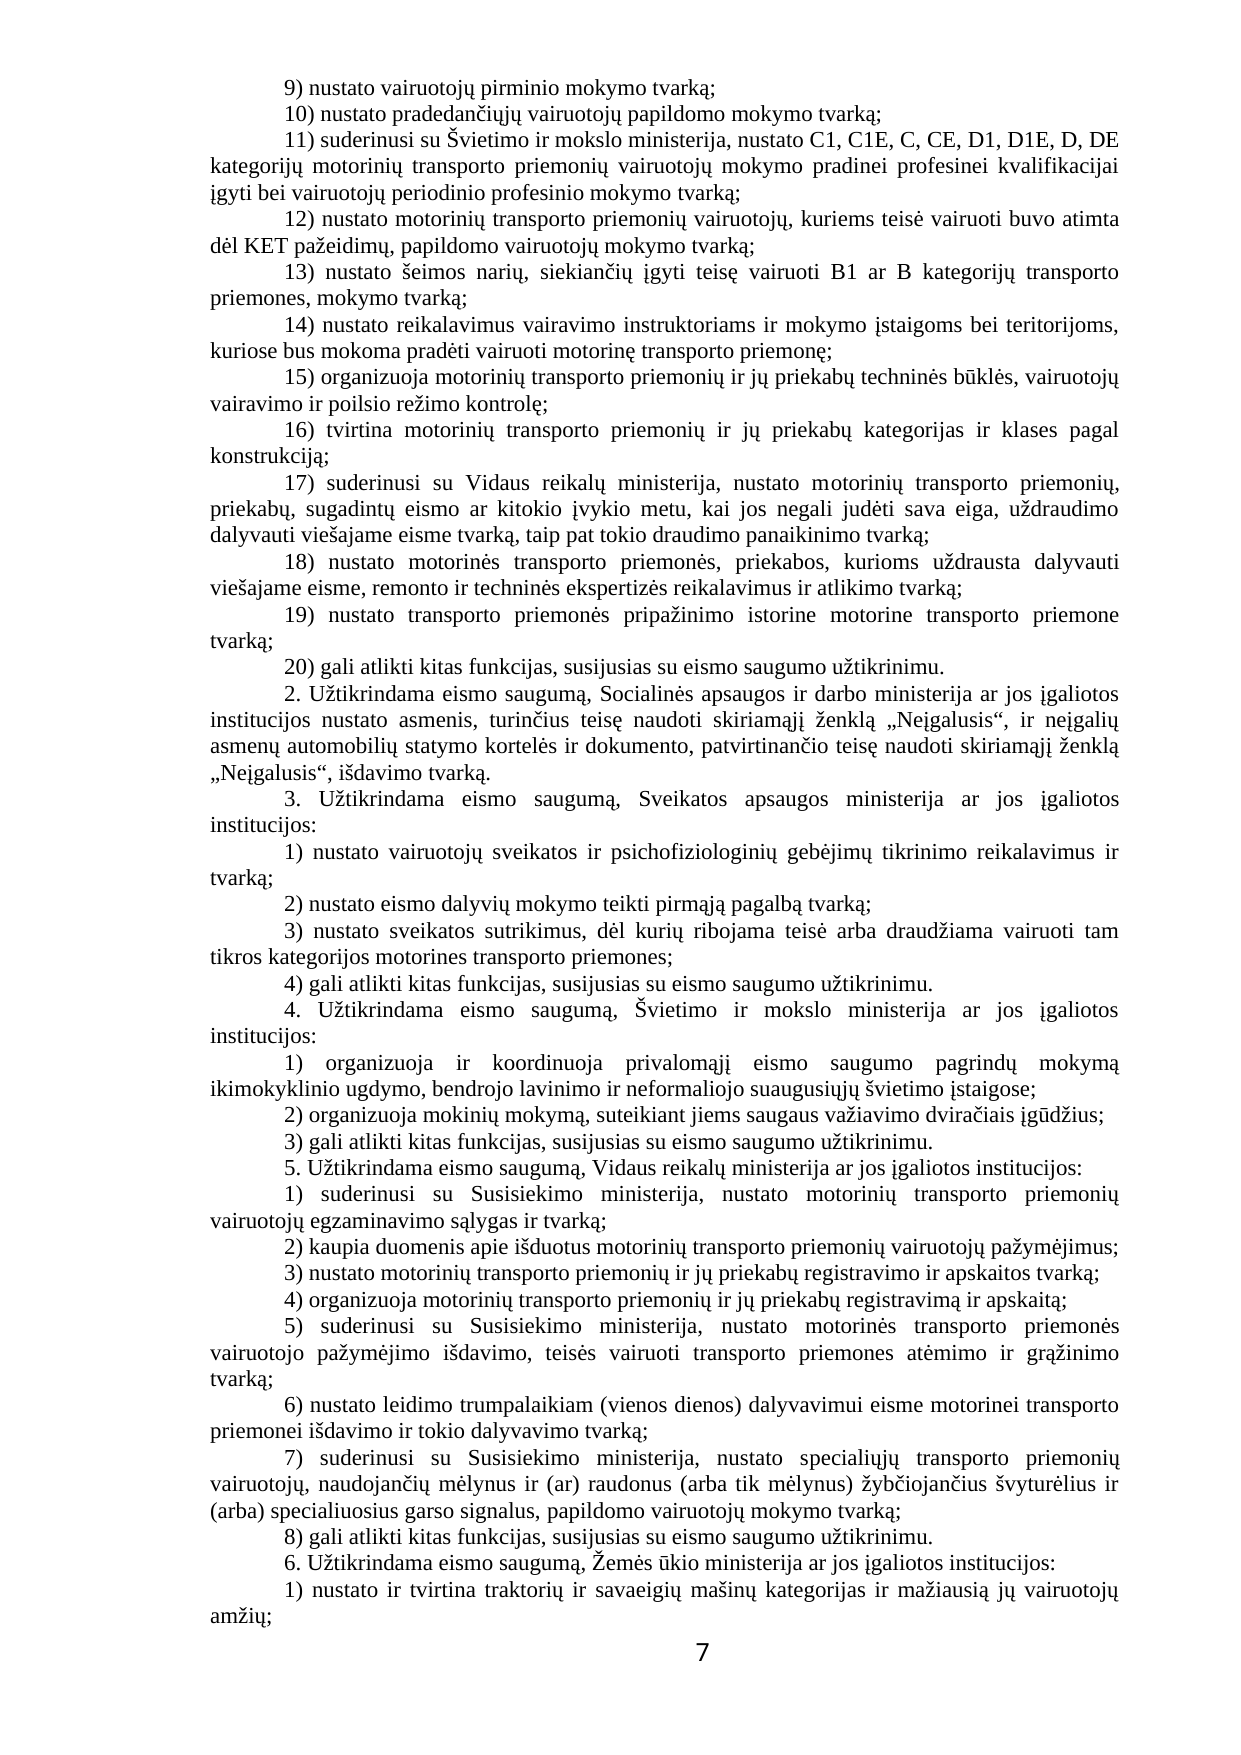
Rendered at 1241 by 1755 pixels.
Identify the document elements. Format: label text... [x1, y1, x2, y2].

text 2) nustato eismo dalyvių mokymo teikti pirmąją pagalbą tvarką; [210, 891, 1120, 917]
text 19) nustato transporto priemonės pripažinimo istorine motorine transporto priemone tvarką; [210, 601, 1120, 653]
text 2. Užtikrindama eismo saugumą, Socialinės apsaugos ir darbo ministerija ar jos įgaliotos institucijos nustato asmenis, turinčius teisę naudoti skiriamąjį ženklą „Neįgalusis“, ir neįgalių asmenų automobilių statymo kortelės ir dokumento, patvirtinančio teisę naudoti skiriamąjį ženklą „Neįgalusis“, išdavimo tvarką. [210, 680, 1120, 785]
text 16) tvirtina motorinių transporto priemonių ir jų priekabų kategorijas ir klases pagal konstrukciją; [210, 416, 1120, 469]
text 18) nustato motorinės transporto priemonės, priekabos, kurioms uždrausta dalyvauti viešajame eisme, remonto ir techninės ekspertizės reikalavimus ir atlikimo tvarką; [210, 548, 1120, 601]
text 15) organizuoja motorinių transporto priemonių ir jų priekabų techninės būklės, vairuotojų vairavimo ir poilsio režimo kontrolę; [210, 363, 1120, 416]
text 2) kaupia duomenis apie išduotus motorinių transporto priemonių vairuotojų pažymėjimus; [210, 1233, 1120, 1259]
text 3) nustato motorinių transporto priemonių ir jų priekabų registravimo ir apskaitos tvarką; [210, 1259, 1120, 1286]
text 9) nustato vairuotojų pirminio mokymo tvarką; [210, 73, 1120, 100]
text 3. Užtikrindama eismo saugumą, Sveikatos apsaugos ministerija ar jos įgaliotos institucijos: [210, 785, 1120, 838]
text 5. Užtikrindama eismo saugumą, Vidaus reikalų ministerija ar jos įgaliotos institucijos: [210, 1154, 1120, 1180]
text 3) nustato sveikatos sutrikimus, dėl kurių ribojama teisė arba draudžiama vairuoti tam tikros kategorijos motorines transporto priemones; [210, 917, 1120, 969]
text 4) organizuoja motorinių transporto priemonių ir jų priekabų registravimą ir apskaitą; [210, 1286, 1120, 1312]
text 1) nustato vairuotojų sveikatos ir psichofiziologinių gebėjimų tikrinimo reikalavimus ir tvarką; [210, 838, 1120, 891]
text 2) organizuoja mokinių mokymą, suteikiant jiems saugaus važiavimo dviračiais įgūdžius; [210, 1101, 1120, 1128]
text 1) organizuoja ir koordinuoja privalomąjį eismo saugumo pagrindų mokymą ikimokyklinio ugdymo, bendrojo lavinimo ir neformaliojo suaugusiųjų švietimo įstaigose; [210, 1049, 1120, 1101]
text 8) gali atlikti kitas funkcijas, susijusias su eismo saugumo užtikrinimu. [210, 1523, 1120, 1549]
text 4) gali atlikti kitas funkcijas, susijusias su eismo saugumo užtikrinimu. [210, 969, 1120, 996]
text 1) nustato ir tvirtina traktorių ir savaeigių mašinų kategorijas ir mažiausią jų vairuotojų amžių; [210, 1576, 1120, 1628]
text 14) nustato reikalavimus vairavimo instruktoriams ir mokymo įstaigoms bei teritorijoms, kuriose bus mokoma pradėti vairuoti motorinę transporto priemonę; [210, 311, 1120, 363]
text 3) gali atlikti kitas funkcijas, susijusias su eismo saugumo užtikrinimu. [210, 1128, 1120, 1154]
text 13) nustato šeimos narių, siekiančių įgyti teisę vairuoti B1 ar B kategorijų transporto priemones, mokymo tvarką; [210, 258, 1120, 311]
text 6. Užtikrindama eismo saugumą, Žemės ūkio ministerija ar jos įgaliotos institucijos: [210, 1549, 1120, 1576]
text 12) nustato motorinių transporto priemonių vairuotojų, kuriems teisė vairuoti buvo atimta dėl KET pažeidimų, papildomo vairuotojų mokymo tvarką; [210, 205, 1120, 258]
text 6) nustato leidimo trumpalaikiam (vienos dienos) dalyvavimui eisme motorinei transporto priemonei išdavimo ir tokio dalyvavimo tvarką; [210, 1391, 1120, 1444]
text 11) suderinusi su Švietimo ir mokslo ministerija, nustato C1, C1E, C, CE, D1, D1E, D, DE kategorijų motorinių transporto priemonių vairuotojų mokymo pradinei profesinei kvalifikacijai įgyti bei vairuotojų periodinio profesinio mokymo tvarką; [210, 126, 1120, 205]
text 17) suderinusi su Vidaus reikalų ministerija, nustato motorinių transporto priemonių, priekabų, sugadintų eismo ar kitokio įvykio metu, kai jos negali judėti sava eiga, uždraudimo dalyvauti viešajame eisme tvarką, taip pat tokio draudimo panaikinimo tvarką; [210, 469, 1120, 548]
text 4. Užtikrindama eismo saugumą, Švietimo ir mokslo ministerija ar jos įgaliotos institucijos: [210, 996, 1120, 1049]
text 20) gali atlikti kitas funkcijas, susijusias su eismo saugumo užtikrinimu. [210, 653, 1120, 680]
text 10) nustato pradedančiųjų vairuotojų papildomo mokymo tvarką; [210, 100, 1120, 126]
text 5) suderinusi su Susisiekimo ministerija, nustato motorinės transporto priemonės vairuotojo pažymėjimo išdavimo, teisės vairuoti transporto priemones atėmimo ir grąžinimo tvarką; [210, 1312, 1120, 1391]
text 1) suderinusi su Susisiekimo ministerija, nustato motorinių transporto priemonių vairuotojų egzaminavimo sąlygas ir tvarką; [210, 1180, 1120, 1233]
text 7) suderinusi su Susisiekimo ministerija, nustato specialiųjų transporto priemonių vairuotojų, naudojančių mėlynus ir (ar) raudonus (arba tik mėlynus) žybčiojančius švyturėlius ir (arba) specialiuosius garso signalus, papildomo vairuotojų mokymo tvarką; [210, 1444, 1120, 1523]
